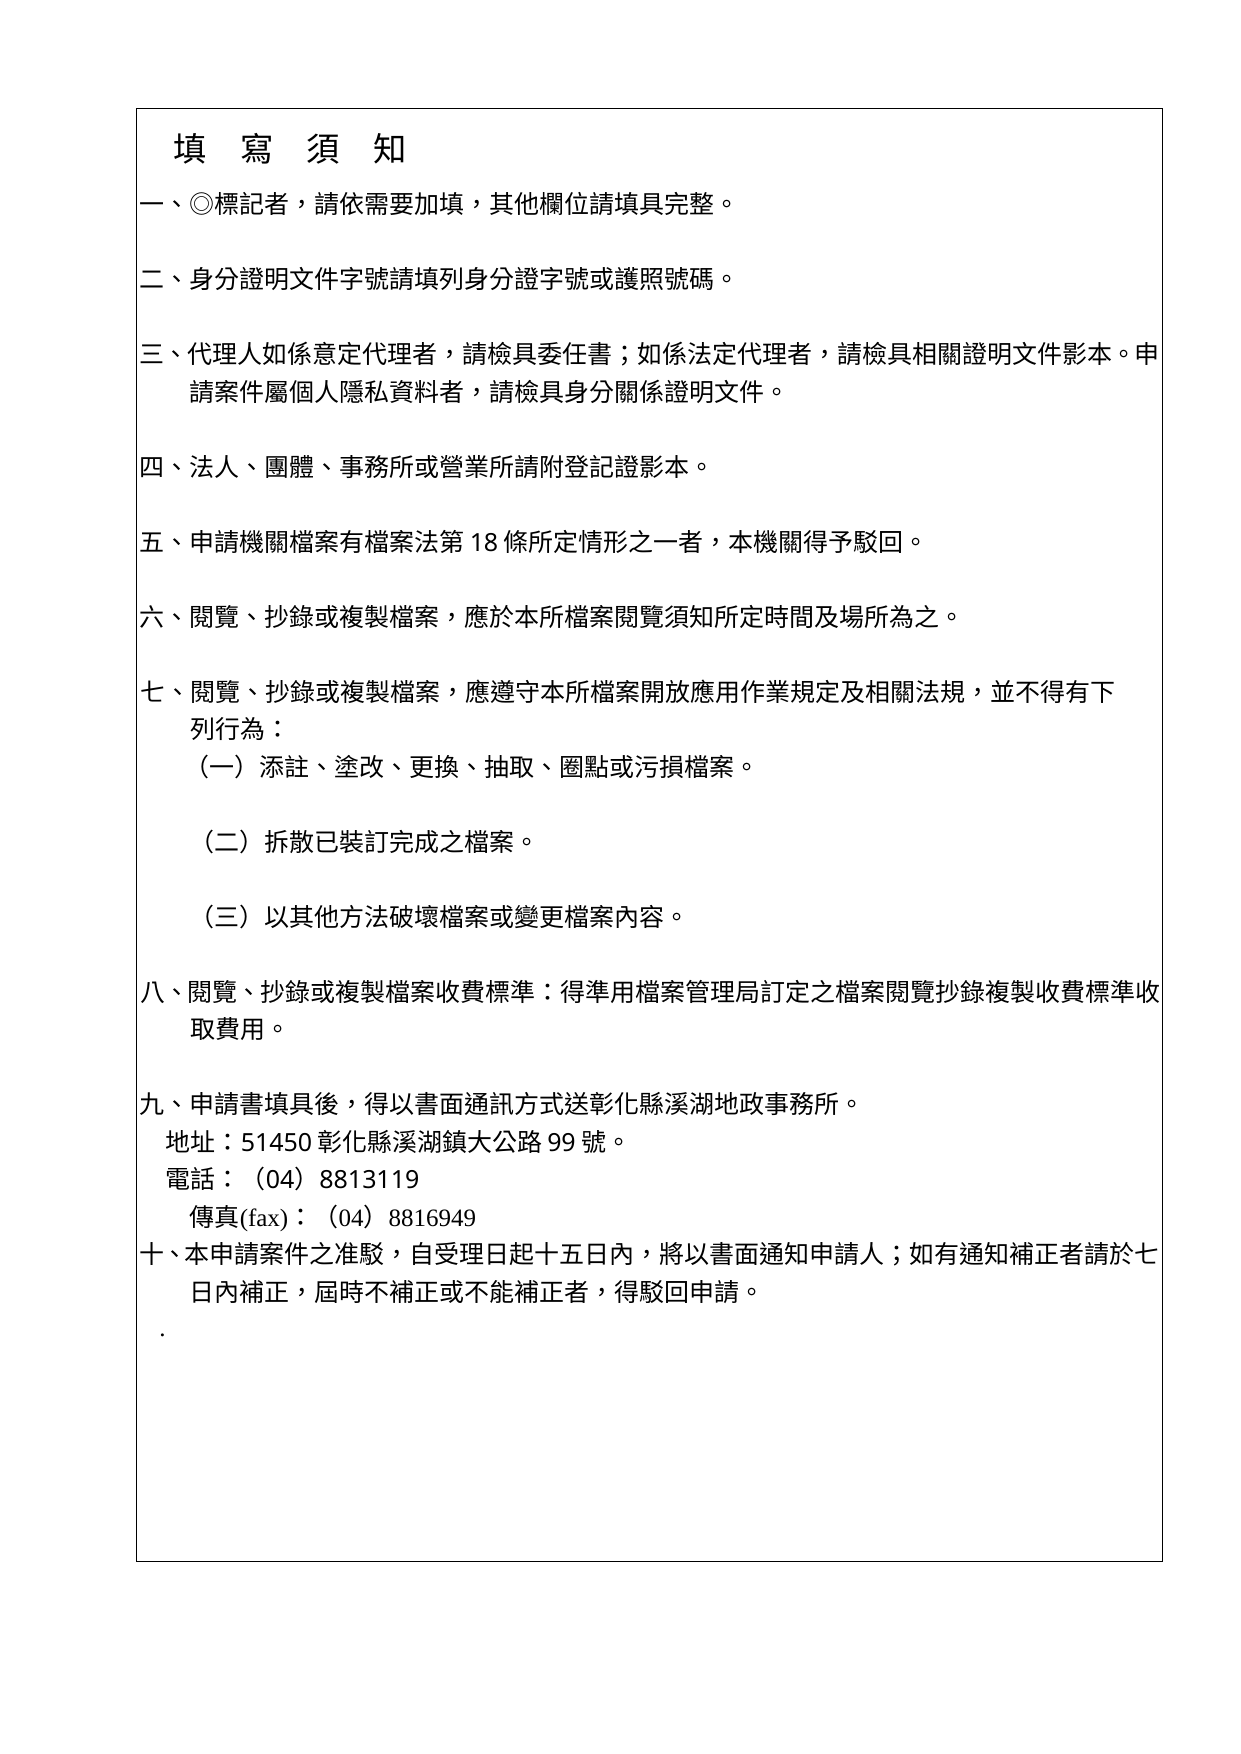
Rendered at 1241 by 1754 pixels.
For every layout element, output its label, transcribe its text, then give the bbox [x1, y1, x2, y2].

table_header 填 寫 須 知 一、◎標記者，請依需要加填，其他欄位請填具完整。 二、身分證明文件字號請填列身分證字號或護照號碼。 三、代理人如係意定代理者，請檢具委任書；如係法定代理者，請檢具相關證明文件影本。申請案件屬個人隱私資料者，請檢具身分關係證明文件。 四、法人、團體、事務所或營業所請附登記證影本。 五、申請機關檔案有檔案法第18條所定情形之一者，本機關得予駁回。 六、閱覽、抄錄或複製檔案，應於本所檔案閱覽須知所定時間及場所為之。 七、閱覽、抄錄或複製檔案，應遵守本所檔案開放應用作業規定及相關法規，並不得有下列行為： （一）添註、塗改、更換、抽取、圈點或污損檔案。 （二）拆散已裝訂完成之檔案。 （三）以其他方法破壞檔案或變更檔案內容。 八、閱覽、抄錄或複製檔案收費標準：得準用檔案管理局訂定之檔案閱覽抄錄複製收費標準收取費用。 九、申請書填具後，得以書面通訊方式送彰化縣溪湖地政事務所。 地址：51450彰化縣溪湖鎮大公路99號。 電話：（04）8813119 傳真(fax)：（04）8816949 十、本申請案件之准駁，自受理日起十五日內，將以書面通知申請人；如有通知補正者請於七日內補正，屆時不補正或不能補正者，得駁回申請。 . [137, 109, 1162, 1561]
